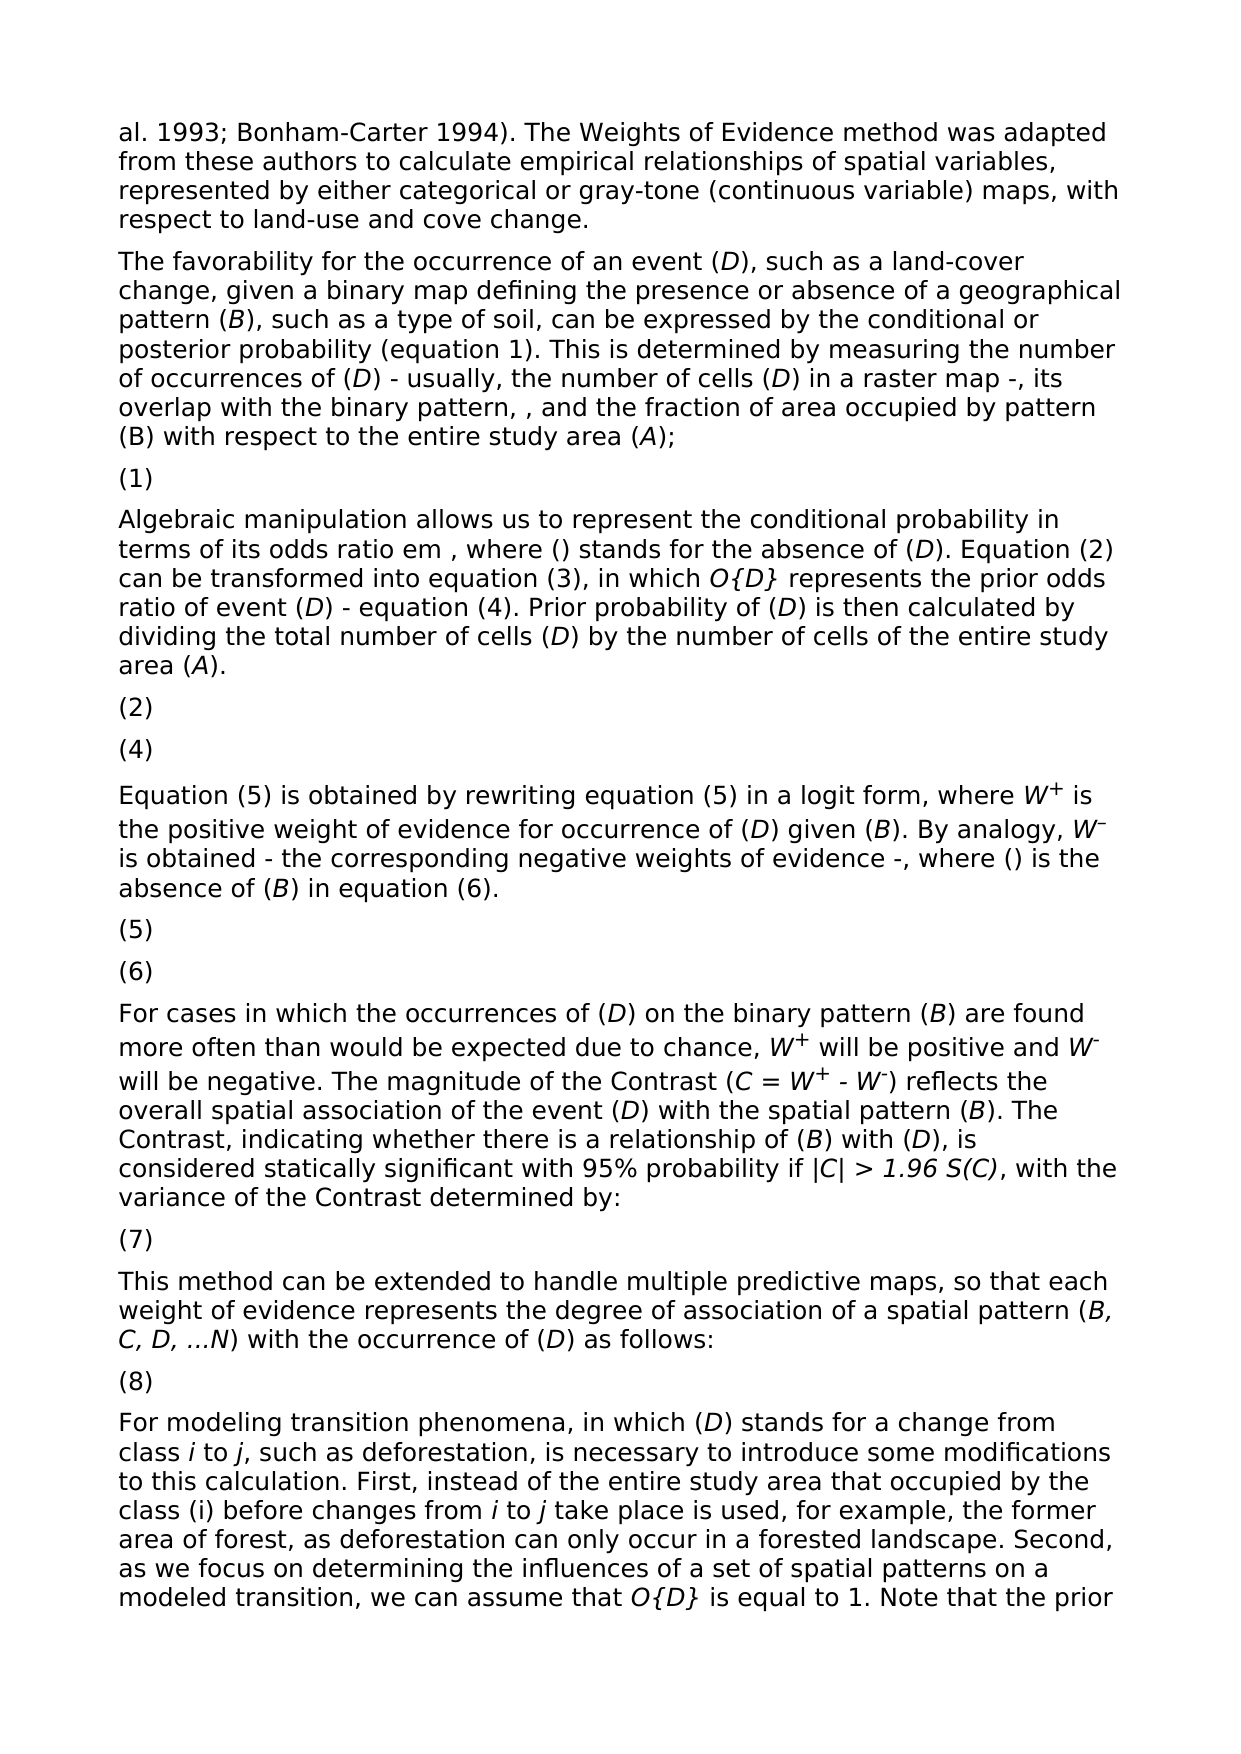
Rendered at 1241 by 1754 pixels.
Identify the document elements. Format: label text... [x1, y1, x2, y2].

text (8) [118, 1367, 1122, 1396]
text (1) [118, 464, 1122, 493]
text Algebraic manipulation allows us to represent the conditional probability in terms of its odds ratio em , where () stands for the absence of (D). Equation (2) can be transformed into equation (3), in which O{D} represents the prior odds ratio of event (D) - equation (4). Prior probability of (D) is then calculated by dividing the total number of cells (D) by the number of cells of the entire study area (A). [118, 506, 1122, 681]
text (2) [118, 693, 1122, 722]
text (5) [118, 915, 1122, 944]
text al. 1993; Bonham-Carter 1994). The Weights of Evidence method was adapted from these authors to calculate empirical relationships of spatial variables, represented by either categorical or gray-tone (continuous variable) maps, with respect to land-use and cove change. [118, 118, 1122, 235]
text (7) [118, 1225, 1122, 1254]
text For modeling transition phenomena, in which (D) stands for a change from class i to j, such as deforestation, is necessary to introduce some modifications to this calculation. First, instead of the entire study area that occupied by the class (i) before changes from i to j take place is used, for example, the former area of forest, as deforestation can only occur in a forested landscape. Second, as we focus on determining the influences of a set of spatial patterns on a modeled transition, we can assume that O{D} is equal to 1. Note that the prior [118, 1408, 1122, 1613]
text (4) [118, 735, 1122, 764]
text This method can be extended to handle multiple predictive maps, so that each weight of evidence represents the degree of association of a spatial pattern (B, C, D, ...N) with the occurrence of (D) as follows: [118, 1267, 1122, 1354]
text (6) [118, 957, 1122, 986]
text For cases in which the occurrences of (D) on the binary pattern (B) are found more often than would be expected due to chance, W+ will be positive and W- will be negative. The magnitude of the Contrast (C = W+ - W-) reflects the overall spatial association of the event (D) with the spatial pattern (B). The Contrast, indicating whether there is a relationship of (B) with (D), is considered statically significant with 95% probability if |C| > 1.96 S(C), with the variance of the Contrast determined by: [118, 999, 1122, 1213]
text Equation (5) is obtained by rewriting equation (5) in a logit form, where W+ is the positive weight of evidence for occurrence of (D) given (B). By analogy, W– is obtained - the corresponding negative weights of evidence -, where () is the absence of (B) in equation (6). [118, 776, 1122, 903]
text The favorability for the occurrence of an event (D), such as a land-cover change, given a binary map defining the presence or absence of a geographical pattern (B), such as a type of soil, can be expressed by the conditional or posterior probability (equation 1). This is determined by measuring the number of occurrences of (D) - usually, the number of cells (D) in a raster map -, its overlap with the binary pattern, , and the fraction of area occupied by pattern (B) with respect to the entire study area (A); [118, 247, 1122, 451]
